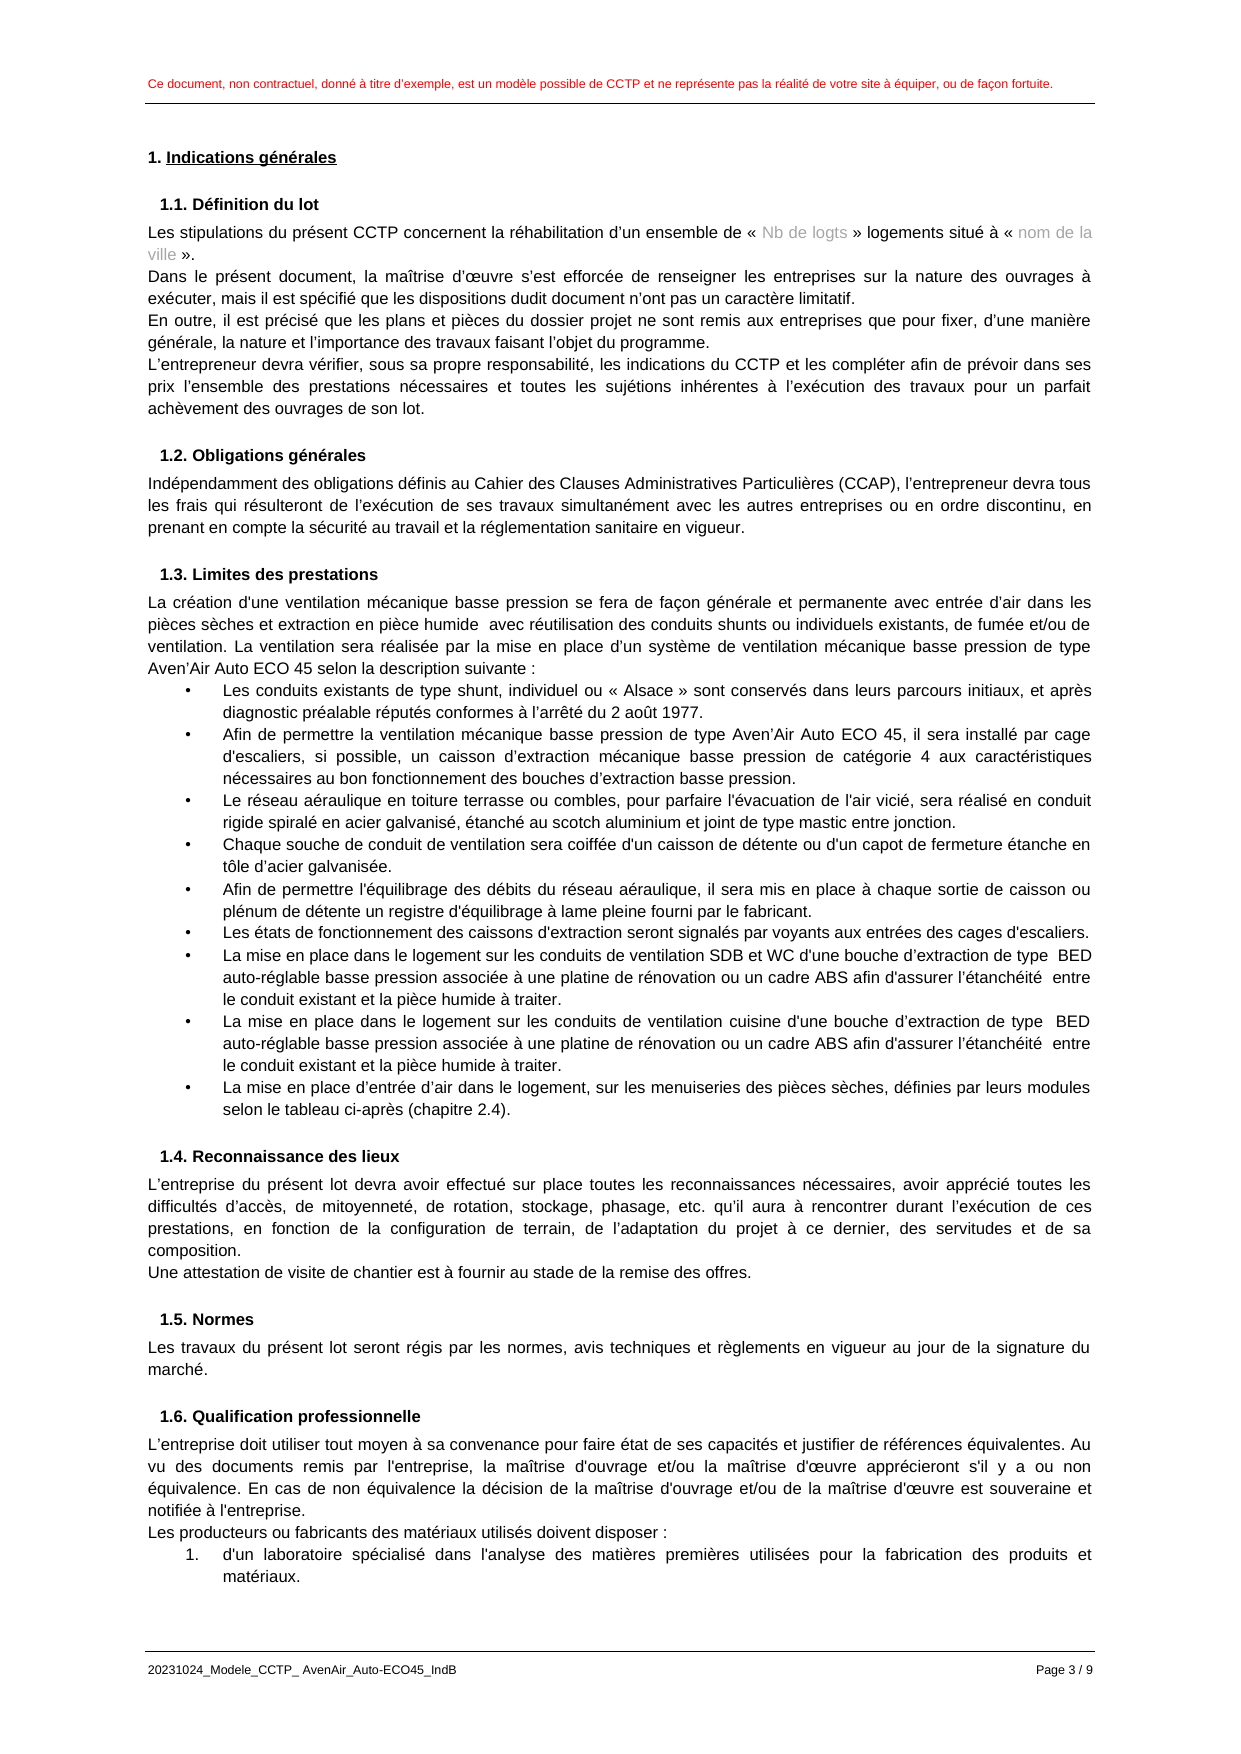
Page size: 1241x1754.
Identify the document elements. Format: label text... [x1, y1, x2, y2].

list Afin de permettre la ventilation mécanique basse pression de type Aven’Air Auto ECO 45, il sera installé par cage d'escaliers, si possible, un caisson d’extraction mécanique basse pression de catégorie 4 aux caractéristiques nécessaires au bon fonctionnement des bouches d’extraction basse pression. [185, 725, 1092, 788]
subtitle Indications générales [148, 148, 1092, 167]
subtitle Normes [159, 1309, 1092, 1329]
text Les stipulations du présent CCTP concernent la réhabilitation d’un ensemble de « Nb de logts » logements situé à « nom de la ville ». [148, 223, 1092, 264]
list La mise en place dans le logement sur les conduits de ventilation cuisine d'une bouche d’extraction de type BED auto-réglable basse pression associée à une platine de rénovation ou un cadre ABS afin d'assurer l’étanchéité entre le conduit existant et la pièce humide à traiter. [185, 1011, 1092, 1075]
subtitle Qualification professionnelle [159, 1407, 1092, 1426]
text Les producteurs ou fabricants des matériaux utilisés doivent disposer : [148, 1523, 1092, 1542]
text Une attestation de visite de chantier est à fournir au stade de la remise des offres. [148, 1263, 1092, 1282]
subtitle Reconnaissance des lieux [159, 1146, 1092, 1166]
text L’entreprise doit utiliser tout moyen à sa convenance pour faire état de ses capacités et justifier de références équivalentes. Au vu des documents remis par l'entreprise, la maîtrise d'ouvrage et/ou la maîtrise d'œuvre apprécieront s'il y a ou non équivalence. En cas de non équivalence la décision de la maîtrise d'ouvrage et/ou de la maîtrise d'œuvre est souveraine et notifiée à l'entreprise. [148, 1435, 1092, 1520]
subtitle Définition du lot [159, 194, 1092, 214]
list Chaque souche de conduit de ventilation sera coiffée d'un caisson de détente ou d'un capot de fermeture étanche en tôle d’acier galvanisée. [185, 835, 1092, 876]
list d'un laboratoire spécialisé dans l'analyse des matières premières utilisées pour la fabrication des produits et matériaux. [185, 1545, 1092, 1586]
text La création d'une ventilation mécanique basse pression se fera de façon générale et permanente avec entrée d’air dans les pièces sèches et extraction en pièce humide avec réutilisation des conduits shunts ou individuels existants, de fumée et/ou de ventilation. La ventilation sera réalisée par la mise en place d’un système de ventilation mécanique basse pression de type Aven’Air Auto ECO 45 selon la description suivante : [148, 593, 1092, 678]
list La mise en place d’entrée d’air dans le logement, sur les menuiseries des pièces sèches, définies par leurs modules selon le tableau ci-après (chapitre 2.4). [185, 1077, 1092, 1119]
list Afin de permettre l'équilibrage des débits du réseau aéraulique, il sera mis en place à chaque sortie de caisson ou plénum de détente un registre d'équilibrage à lame pleine fourni par le fabricant. [185, 879, 1092, 921]
text Indépendamment des obligations définis au Cahier des Clauses Administratives Particulières (CCAP), l’entrepreneur devra tous les frais qui résulteront de l’exécution de ses travaux simultanément avec les autres entreprises ou en ordre discontinu, en prenant en compte la sécurité au travail et la réglementation sanitaire en vigueur. [148, 474, 1092, 537]
subtitle Obligations générales [159, 446, 1092, 465]
list Les états de fonctionnement des caissons d'extraction seront signalés par voyants aux entrées des cages d'escaliers. [185, 923, 1092, 943]
text En outre, il est précisé que les plans et pièces du dossier projet ne sont remis aux entreprises que pour fixer, d’une manière générale, la nature et l’importance des travaux faisant l’objet du programme. [148, 311, 1092, 352]
subtitle Limites des prestations [159, 565, 1092, 584]
text Dans le présent document, la maîtrise d’œuvre s’est efforcée de renseigner les entreprises sur la nature des ouvrages à exécuter, mais il est spécifié que les dispositions dudit document n’ont pas un caractère limitatif. [148, 267, 1092, 308]
text L’entreprise du présent lot devra avoir effectué sur place toutes les reconnaissances nécessaires, avoir apprécié toutes les difficultés d’accès, de mitoyenneté, de rotation, stockage, phasage, etc. qu’il aura à rencontrer durant l’exécution de ces prestations, en fonction de la configuration de terrain, de l’adaptation du projet à ce dernier, des servitudes et de sa composition. [148, 1175, 1092, 1260]
list Les conduits existants de type shunt, individuel ou « Alsace » sont conservés dans leurs parcours initiaux, et après diagnostic préalable réputés conformes à l’arrêté du 2 août 1977. [185, 681, 1092, 722]
list Le réseau aéraulique en toiture terrasse ou combles, pour parfaire l'évacuation de l'air vicié, sera réalisé en conduit rigide spiralé en acier galvanisé, étanché au scotch aluminium et joint de type mastic entre jonction. [185, 791, 1092, 832]
list La mise en place dans le logement sur les conduits de ventilation SDB et WC d'une bouche d’extraction de type BED auto-réglable basse pression associée à une platine de rénovation ou un cadre ABS afin d'assurer l’étanchéité entre le conduit existant et la pièce humide à traiter. [185, 945, 1092, 1009]
text L’entrepreneur devra vérifier, sous sa propre responsabilité, les indications du CCTP et les compléter afin de prévoir dans ses prix l’ensemble des prestations nécessaires et toutes les sujétions inhérentes à l’exécution des travaux pour un parfait achèvement des ouvrages de son lot. [148, 355, 1092, 418]
text Les travaux du présent lot seront régis par les normes, avis techniques et règlements en vigueur au jour de la signature du marché. [148, 1338, 1092, 1379]
